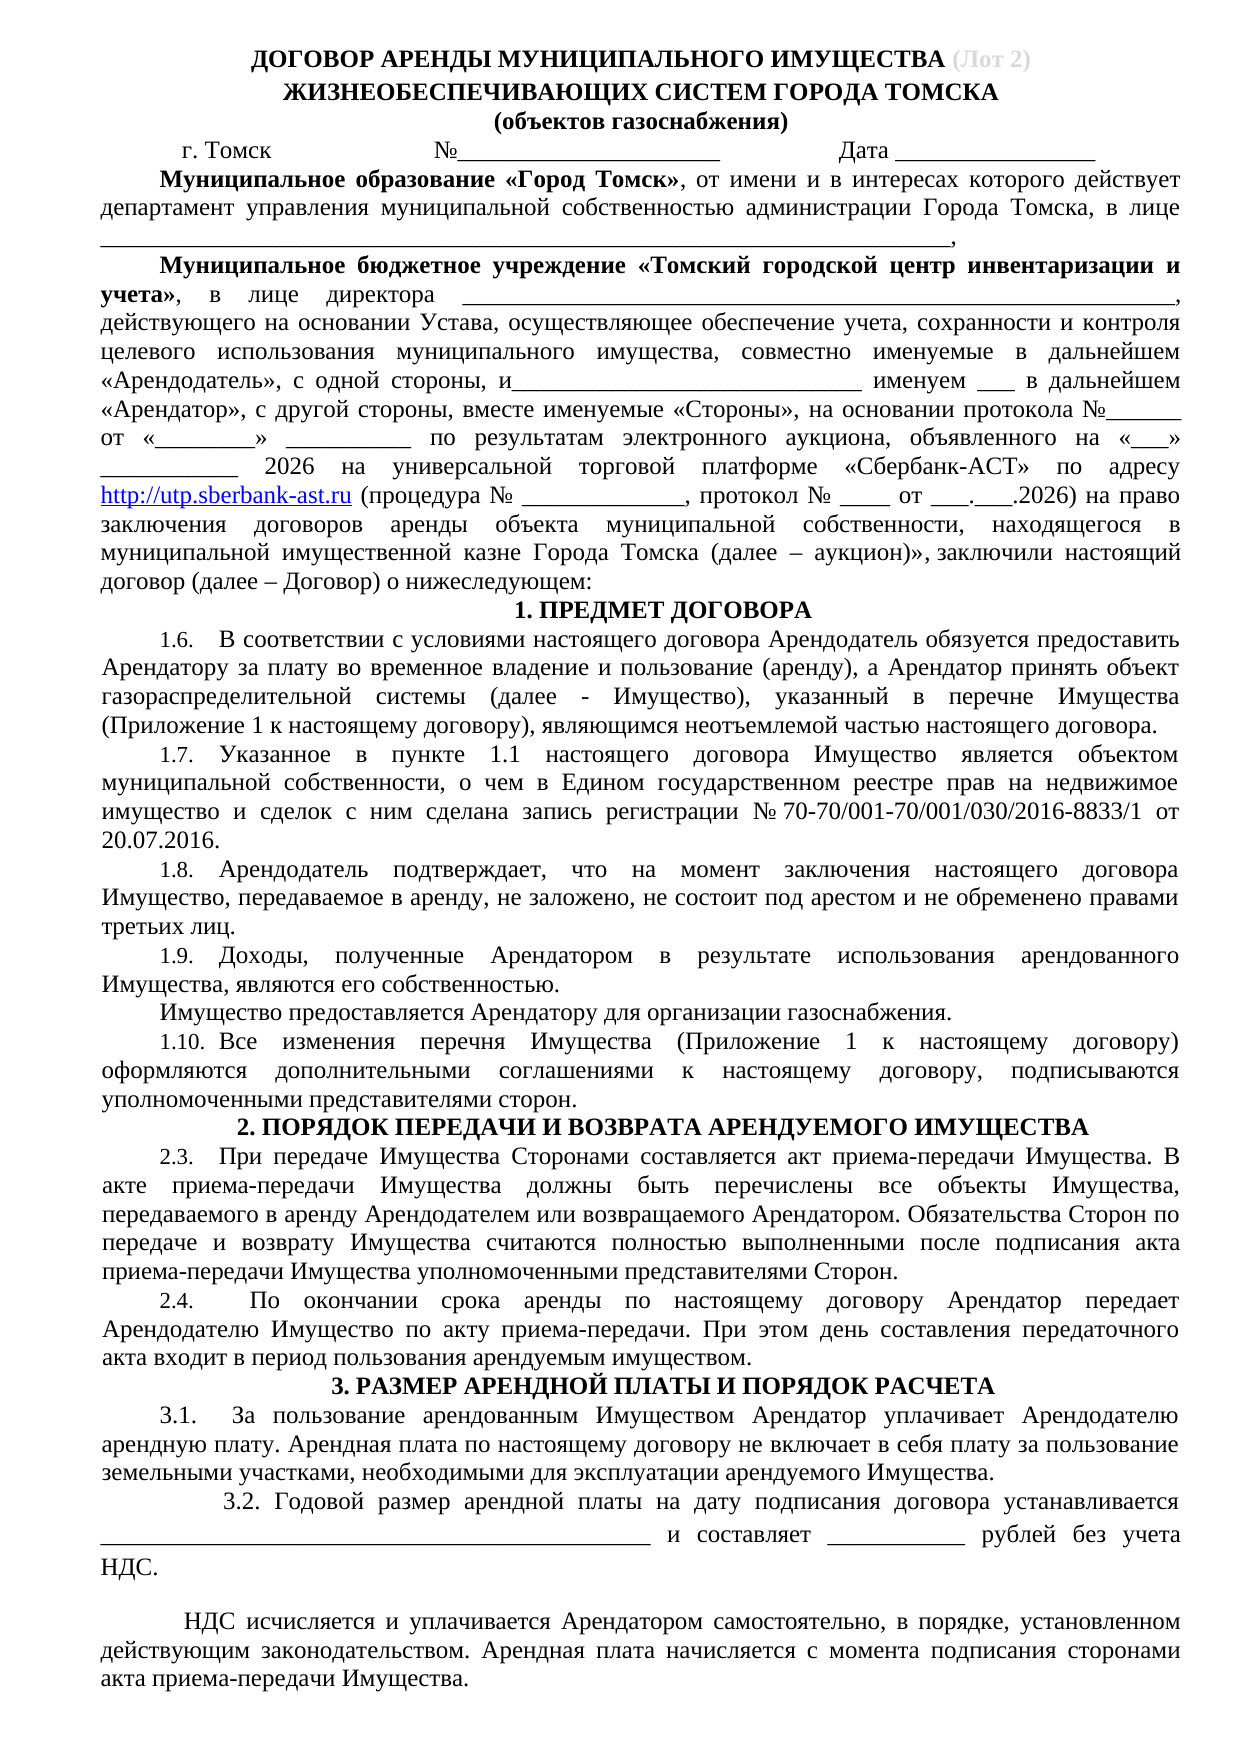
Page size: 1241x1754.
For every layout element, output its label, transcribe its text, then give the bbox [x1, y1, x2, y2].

text Муниципальное бюджетное учреждение «Томский городской центр инвентаризации и учета», в лице директора _________________________________________________________, действующего на основании Устава, осуществляющее обеспечение учета, сохранности и контроля целевого использования муниципального имущества, совместно именуемые в дальнейшем «Арендодатель», с одной стороны, и____________________________ именуем ___ в дальнейшем «Арендатор», с другой стороны, вместе именуемые «Стороны», на основании протокола №­­­______ от «________» __________ по результатам электронного аукциона, объявленного на «___» ___________ 2026 на универсальной торговой платформе «Сбербанк-АСТ» по адресу http://utp.sberbank-ast.ru (процедура № _____________, протокол № ____ от ___.___.2026) на право заключения договоров аренды объекта муниципальной собственности, находящегося в муниципальной имущественной казне Города Томска (далее – аукцион)», заключили настоящий договор (далее – Договор) о нижеследующем: [100, 250, 1181, 595]
list В соответствии с условиями настоящего договора Арендодатель обязуется предоставить Арендатору за плату во временное владение и пользование (аренду), а Арендатор принять объект газораспределительной системы (далее - Имущество), указанный в перечне Имущества (Приложение 1 к настоящему договору), являющимся неотъемлемой частью настоящего договора. [101, 624, 1181, 739]
text 3.1. За пользование арендованным Имуществом Арендатор уплачивает Арендодателю арендную плату. Арендная плата по настоящему договору не включает в себя плату за пользование земельными участками, необходимыми для эксплуатации арендуемого Имущества. [101, 1400, 1180, 1486]
text г. Томск №_____________________ Дата ________________ [100, 135, 1181, 164]
list Указанное в пункте 1.1 настоящего договора Имущество является объектом муниципальной собственности, о чем в Едином государственном реестре прав на недвижимое имущество и сделок с ним сделана запись регистрации № 70-70/001-70/001/030/2016-8833/1 от 20.07.2016. [101, 739, 1179, 854]
list Доходы, полученные Арендатором в результате использования арендованного Имущества, являются его собственностью. [101, 940, 1180, 997]
list По окончании срока аренды по настоящему договору Арендатор передает Арендодателю Имущество по акту приема-передачи. При этом день составления передаточного акта входит в период пользования арендуемым имуществом. [102, 1285, 1180, 1371]
list Арендодатель подтверждает, что на момент заключения настоящего договора Имущество, передаваемое в аренду, не заложено, не состоит под арестом и не обременено правами третьих лиц. [101, 854, 1179, 940]
text 1. ПРЕДМЕТ ДОГОВОРА [145, 595, 1181, 624]
text НДС исчисляется и уплачивается Арендатором самостоятельно, в порядке, установленном действующим законодательством. Арендная плата начисляется с момента подписания сторонами акта приема-передачи Имущества. [100, 1606, 1181, 1692]
list При передаче Имущества Сторонами составляется акт приема-передачи Имущества. В акте приема-передачи Имущества должны быть перечислены все объекты Имущества, передаваемого в аренду Арендодателем или возвращаемого Арендатором. Обязательства Сторон по передаче и возврату Имущества считаются полностью выполненными после подписания акта приема-передачи Имущества уполномоченными представителями Сторон. [102, 1141, 1181, 1285]
text ДОГОВОР АРЕНДЫ МУНИЦИПАЛЬНОГО ИМУЩЕСТВА (Лот 2) [100, 44, 1181, 73]
text 3.2. Годовой размер арендной платы на дату подписания договора устанавливается ____________________________________________ и составляет ___________ рублей без учета НДС. [100, 1486, 1181, 1581]
text (объектов газоснабжения) [100, 106, 1181, 135]
text 2. ПОРЯДОК ПЕРЕДАЧИ И ВОЗВРАТА АРЕНДУЕМОГО ИМУЩЕСТВА [145, 1112, 1181, 1141]
text Имущество предоставляется Арендатору для организации газоснабжения. [159, 997, 1180, 1026]
list Все изменения перечня Имущества (Приложение 1 к настоящему договору) оформляются дополнительными соглашениями к настоящему договору, подписываются уполномоченными представителями сторон. [101, 1026, 1180, 1112]
text ЖИЗНЕОБЕСПЕЧИВАЮЩИХ СИСТЕМ ГОРОДА ТОМСКА [100, 77, 1181, 106]
text Муниципальное образование «Город Томск», от имени и в интересах которого действует департамент управления муниципальной собственностью администрации Города Томска, в лице ____________________________________________________________________, [100, 164, 1181, 250]
text 3. РАЗМЕР АРЕНДНОЙ ПЛАТЫ И ПОРЯДОК РАСЧЕТА [145, 1371, 1181, 1400]
